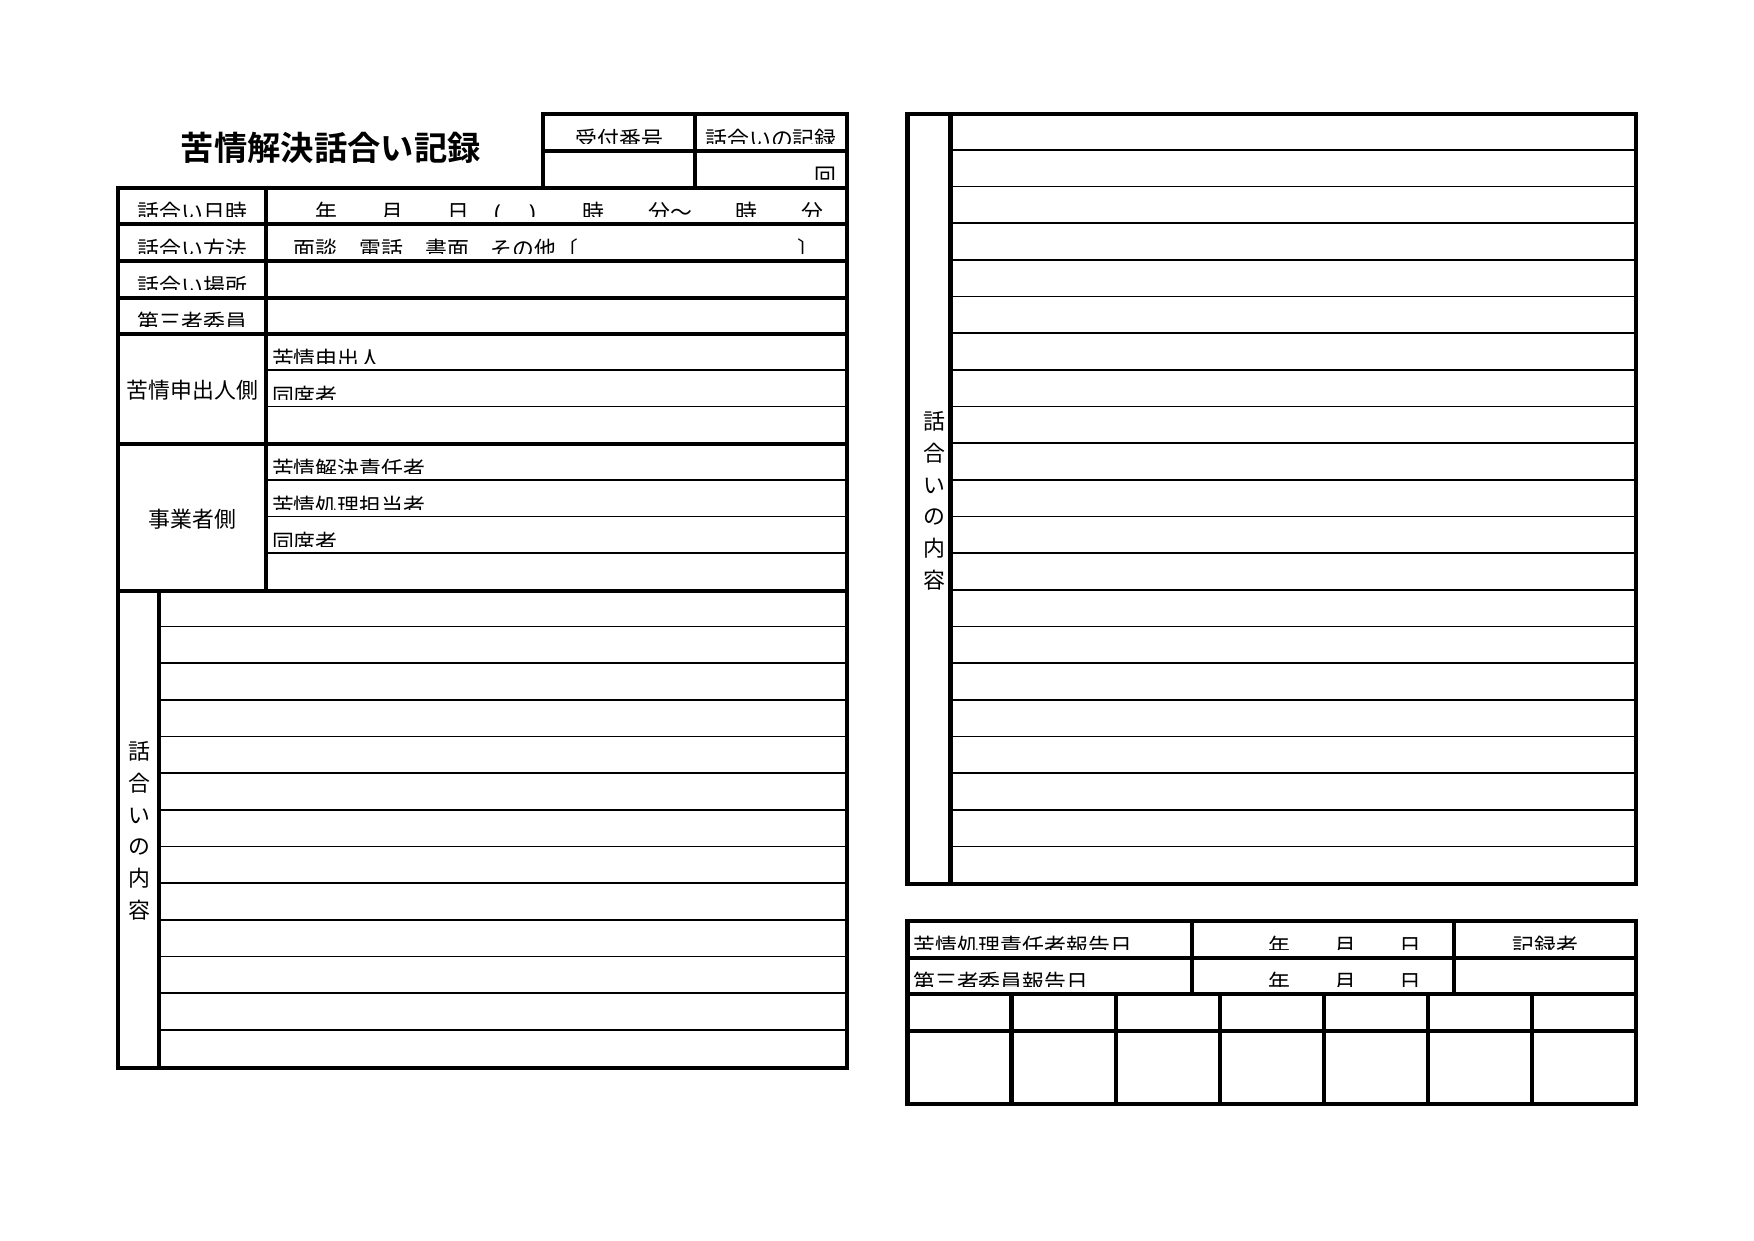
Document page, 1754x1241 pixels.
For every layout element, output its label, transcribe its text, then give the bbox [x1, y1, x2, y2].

table_cell 年 月 日 [1194, 923, 1452, 956]
table_cell [953, 627, 1634, 662]
table_cell [268, 263, 845, 296]
table_cell [1430, 1066, 1530, 1102]
table_cell [953, 517, 1634, 552]
table_cell [849, 186, 905, 222]
table_cell 同席者 [268, 517, 845, 552]
table_cell [953, 481, 1634, 516]
table_cell [161, 884, 845, 919]
table_cell [118, 1070, 159, 1102]
table_cell [268, 300, 845, 332]
table_cell [849, 222, 905, 259]
table_header [849, 112, 905, 149]
table_cell 年 月 日 ( ) 時 分〜 時 分 [268, 190, 845, 222]
table_cell [1534, 996, 1634, 1029]
table_cell [161, 994, 845, 1029]
table_cell [161, 664, 845, 699]
table_cell [849, 882, 907, 919]
table_cell [849, 406, 905, 442]
table_cell [847, 1066, 905, 1102]
table_header 話合いの記録 [697, 116, 845, 149]
table_cell [849, 956, 905, 992]
table_cell [161, 921, 845, 956]
table_cell [1326, 1066, 1426, 1102]
table_cell [953, 591, 1634, 626]
table_cell 同席者 [268, 371, 845, 406]
table_cell [953, 187, 1634, 222]
table_header 受付番号 [545, 116, 693, 149]
table_cell [849, 699, 905, 736]
table_cell [908, 886, 1636, 919]
table_cell [953, 811, 1634, 846]
table_cell [545, 153, 693, 186]
table_cell [161, 701, 845, 736]
table_cell [953, 554, 1634, 589]
table_cell [910, 1033, 1009, 1066]
table_cell 面談 電話 書面 その他〔 〕 [268, 226, 845, 259]
table_cell [1222, 1066, 1322, 1102]
table_cell [910, 996, 1009, 1029]
table_cell [161, 1031, 845, 1066]
table_cell [1430, 996, 1530, 1029]
table_cell 回 [697, 153, 845, 186]
table_header 苦情解決話合い記録 [118, 112, 541, 186]
table_cell [953, 664, 1634, 699]
table_cell [953, 407, 1634, 442]
table_cell [849, 919, 905, 956]
table_cell 苦情解決責任者 [268, 446, 845, 479]
table_cell [849, 296, 905, 332]
table_cell [159, 1070, 847, 1102]
table_cell [953, 444, 1634, 479]
table_cell [161, 811, 845, 846]
table_cell [849, 992, 905, 1029]
table_cell 苦情申出人側 [120, 336, 264, 442]
table_cell [268, 554, 845, 589]
table_cell [953, 847, 1634, 882]
table_cell [1326, 1033, 1426, 1066]
table_cell 話合い場所 [120, 263, 264, 296]
table_cell [849, 516, 905, 552]
table_cell [953, 297, 1634, 332]
table_cell [953, 334, 1634, 369]
table_cell [849, 626, 905, 662]
table_cell [849, 589, 905, 626]
table_cell [849, 846, 905, 882]
table_header [953, 116, 1634, 149]
table_cell [1430, 1033, 1530, 1066]
table_cell [849, 662, 905, 699]
table_cell [849, 149, 905, 186]
table_cell [161, 847, 845, 882]
table_cell [1534, 1066, 1634, 1102]
table_cell 第三者委員 [120, 300, 264, 332]
table_cell [1014, 1033, 1114, 1066]
table_cell [953, 371, 1634, 406]
table_cell 苦情申出人 [268, 336, 845, 369]
table_cell [849, 442, 905, 479]
table_cell [849, 259, 905, 296]
table_cell [1118, 1033, 1218, 1066]
table_cell [1014, 1066, 1114, 1102]
table_cell [849, 736, 905, 772]
table_cell [849, 1029, 905, 1066]
table_cell [161, 774, 845, 809]
table_cell [1222, 996, 1322, 1029]
table_cell [1014, 996, 1114, 1029]
table_cell [1118, 1066, 1218, 1102]
table_cell [1222, 1033, 1322, 1066]
table_cell [849, 809, 905, 846]
table_cell [161, 627, 845, 662]
table_cell [161, 737, 845, 772]
table_cell [849, 369, 905, 406]
table_cell [953, 701, 1634, 736]
table_cell 話合い方法 [120, 226, 264, 259]
table_cell [849, 552, 905, 589]
table_cell [1456, 960, 1634, 992]
table_header 話合いの内容 [910, 116, 948, 882]
table_cell 事業者側 [120, 446, 264, 589]
table_cell 第三者委員報告日 [910, 960, 1190, 992]
table_cell [953, 774, 1634, 809]
table_cell [953, 151, 1634, 186]
table_cell 記録者 [1456, 923, 1634, 956]
table_cell [849, 772, 905, 809]
table_cell 話合いの内容 [120, 593, 157, 1066]
table_cell [953, 261, 1634, 296]
table_cell [1326, 996, 1426, 1029]
table_cell [953, 224, 1634, 259]
table_cell [161, 957, 845, 992]
table_cell [953, 737, 1634, 772]
table_cell 苦情処理責任者報告日 [910, 923, 1190, 956]
table_cell [1534, 1033, 1634, 1066]
table_cell [849, 332, 905, 369]
table_cell 話合い日時 [120, 190, 264, 222]
table_cell [268, 407, 845, 442]
table_cell [161, 593, 845, 626]
table_cell [1118, 996, 1218, 1029]
table_cell 年 月 日 [1194, 960, 1452, 992]
table_cell [910, 1066, 1009, 1102]
table_cell [849, 479, 905, 516]
table_cell 苦情処理担当者 [268, 481, 845, 516]
